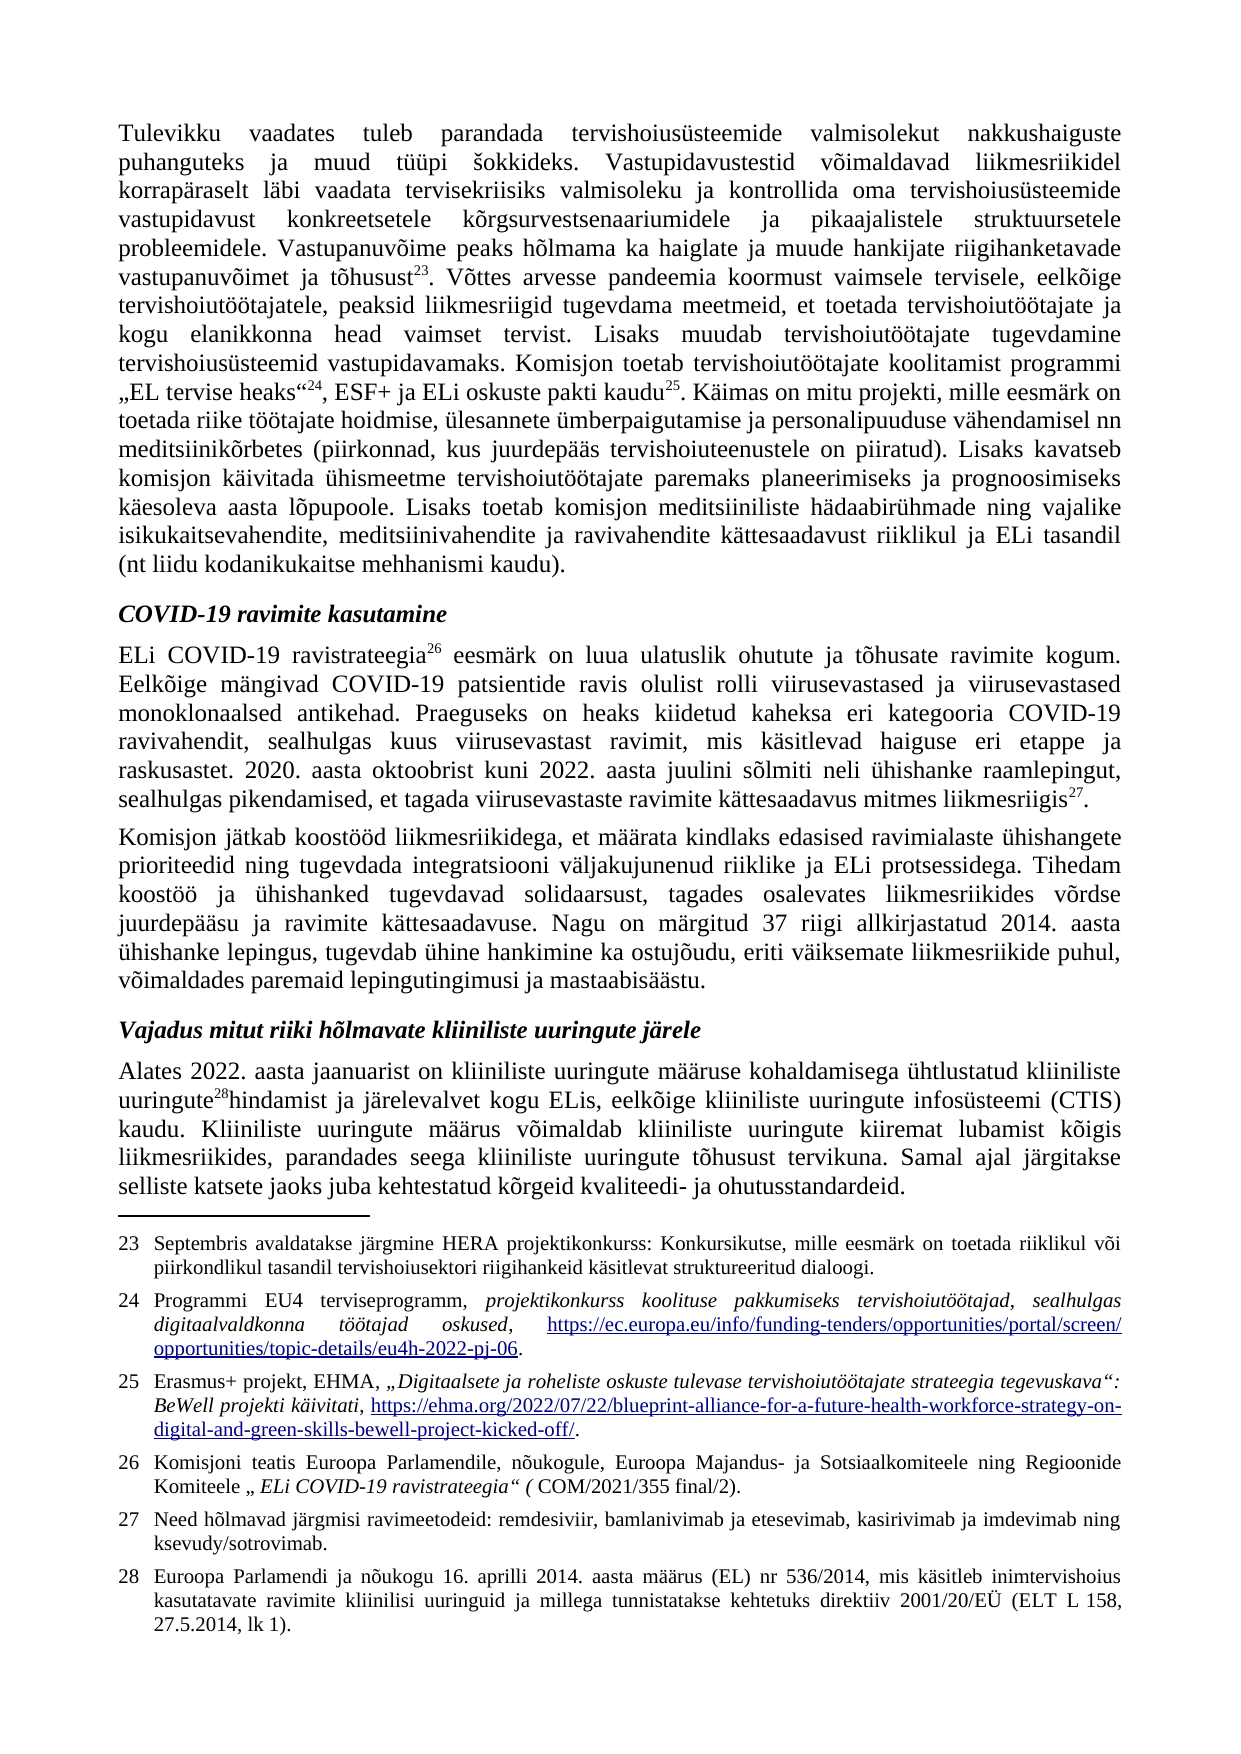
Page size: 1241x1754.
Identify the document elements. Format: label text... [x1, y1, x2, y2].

text Septembris avaldatakse järgmine HERA projektikonkurss: Konkursikutse, mille eesmärk on toetada riiklikul või piirkondlikul tasandil tervishoiusektori riigihankeid käsitlevat struktureeritud dialoogi. [118, 1231, 1122, 1279]
text Euroopa Parlamendi ja nõukogu 16. aprilli 2014. aasta määrus (EL) nr 536/2014, mis käsitleb inimtervishoius kasutatavate ravimite kliinilisi uuringuid ja millega tunnistatakse kehtetuks direktiiv 2001/20/EÜ (ELT L 158, 27.5.2014, lk 1). [118, 1564, 1122, 1636]
text Komisjoni teatis Euroopa Parlamendile, nõukogule, Euroopa Majandus- ja Sotsiaalkomiteele ning Regioonide Komiteele „ ELi COVID-19 ravistrateegia“ ( COM/2021/355 final/2). [118, 1450, 1122, 1498]
text Komisjon jätkab koostööd liikmesriikidega, et määrata kindlaks edasised ravimialaste ühishangete prioriteedid ning tugevdada integratsiooni väljakujunenud riiklike ja ELi protsessidega. Tihedam koostöö ja ühishanked tugevdavad solidaarsust, tagades osalevates liikmesriikides võrdse juurdepääsu ja ravimite kättesaadavuse. Nagu on märgitud 37 riigi allkirjastatud 2014. aasta ühishanke lepingus, tugevdab ühine hankimine ka ostujõudu, eriti väiksemate liikmesriikide puhul, võimaldades paremaid lepingutingimusi ja mastaabisäästu. [118, 822, 1122, 994]
text Need hõlmavad järgmisi ravimeetodeid: remdesiviir, bamlanivimab ja etesevimab, kasirivimab ja imdevimab ning ksevudy/sotrovimab. [118, 1507, 1122, 1555]
subtitle Vajadus mitut riiki hõlmavate kliiniliste uuringute järele [118, 1015, 1122, 1044]
text Tulevikku vaadates tuleb parandada tervishoiusüsteemide valmisolekut nakkushaiguste puhanguteks ja muud tüüpi šokkideks. Vastupidavustestid võimaldavad liikmesriikidel korrapäraselt läbi vaadata tervisekriisiks valmisoleku ja kontrollida oma tervishoiusüsteemide vastupidavust konkreetsetele kõrgsurvestsenaariumidele ja pikaajalistele struktuursetele probleemidele. Vastupanuvõime peaks hõlmama ka haiglate ja muude hankijate riigihanketavade vastupanuvõimet ja tõhusust. Võttes arvesse pandeemia koormust vaimsele tervisele, eelkõige tervishoiutöötajatele, peaksid liikmesriigid tugevdama meetmeid, et toetada tervishoiutöötajate ja kogu elanikkonna head vaimset tervist. Lisaks muudab tervishoiutöötajate tugevdamine tervishoiusüsteemid vastupidavamaks. Komisjon toetab tervishoiutöötajate koolitamist programmi „EL tervise heaks“, ESF+ ja ELi oskuste pakti kaudu. Käimas on mitu projekti, mille eesmärk on toetada riike töötajate hoidmise, ülesannete ümberpaigutamise ja personalipuuduse vähendamisel nn meditsiinikõrbetes (piirkonnad, kus juurdepääs tervishoiuteenustele on piiratud). Lisaks kavatseb komisjon käivitada ühismeetme tervishoiutöötajate paremaks planeerimiseks ja prognoosimiseks käesoleva aasta lõpupoole. Lisaks toetab komisjon meditsiiniliste hädaabirühmade ning vajalike isikukaitsevahendite, meditsiinivahendite ja ravivahendite kättesaadavust riiklikul ja ELi tasandil (nt liidu kodanikukaitse mehhanismi kaudu). [118, 118, 1122, 578]
text ELi COVID-19 ravistrateegia eesmärk on luua ulatuslik ohutute ja tõhusate ravimite kogum. Eelkõige mängivad COVID-19 patsientide ravis olulist rolli viirusevastased ja viirusevastased monoklonaalsed antikehad. Praeguseks on heaks kiidetud kaheksa eri kategooria COVID-19 ravivahendit, sealhulgas kuus viirusevastast ravimit, mis käsitlevad haiguse eri etappe ja raskusastet. 2020. aasta oktoobrist kuni 2022. aasta juulini sõlmiti neli ühishanke raamlepingut, sealhulgas pikendamised, et tagada viirusevastaste ravimite kättesaadavus mitmes liikmesriigis. [118, 640, 1122, 813]
text Erasmus+ projekt, EHMA, „Digitaalsete ja roheliste oskuste tulevase tervishoiutöötajate strateegia tegevuskava“: BeWell projekti käivitati, https://ehma.org/2022/07/22/blueprint-alliance-for-a-future-health-workforce-strategy-on-digital-and-green-skills-bewell-project-kicked-off/. [118, 1369, 1122, 1441]
text Alates 2022. aasta jaanuarist on kliiniliste uuringute määruse kohaldamisega ühtlustatud kliiniliste uuringutehindamist ja järelevalvet kogu ELis, eelkõige kliiniliste uuringute infosüsteemi (CTIS) kaudu. Kliiniliste uuringute määrus võimaldab kliiniliste uuringute kiiremat lubamist kõigis liikmesriikides, parandades seega kliiniliste uuringute tõhusust tervikuna. Samal ajal järgitakse selliste katsete jaoks juba kehtestatud kõrgeid kvaliteedi- ja ohutusstandardeid. [118, 1056, 1122, 1200]
subtitle COVID-19 ravimite kasutamine [118, 599, 1122, 628]
text Programmi EU4 terviseprogramm, projektikonkurss koolituse pakkumiseks tervishoiutöötajad, sealhulgas digitaalvaldkonna töötajad oskused, https://ec.europa.eu/info/funding-tenders/opportunities/portal/screen/opportunities/topic-details/eu4h-2022-pj-06. [118, 1288, 1122, 1360]
